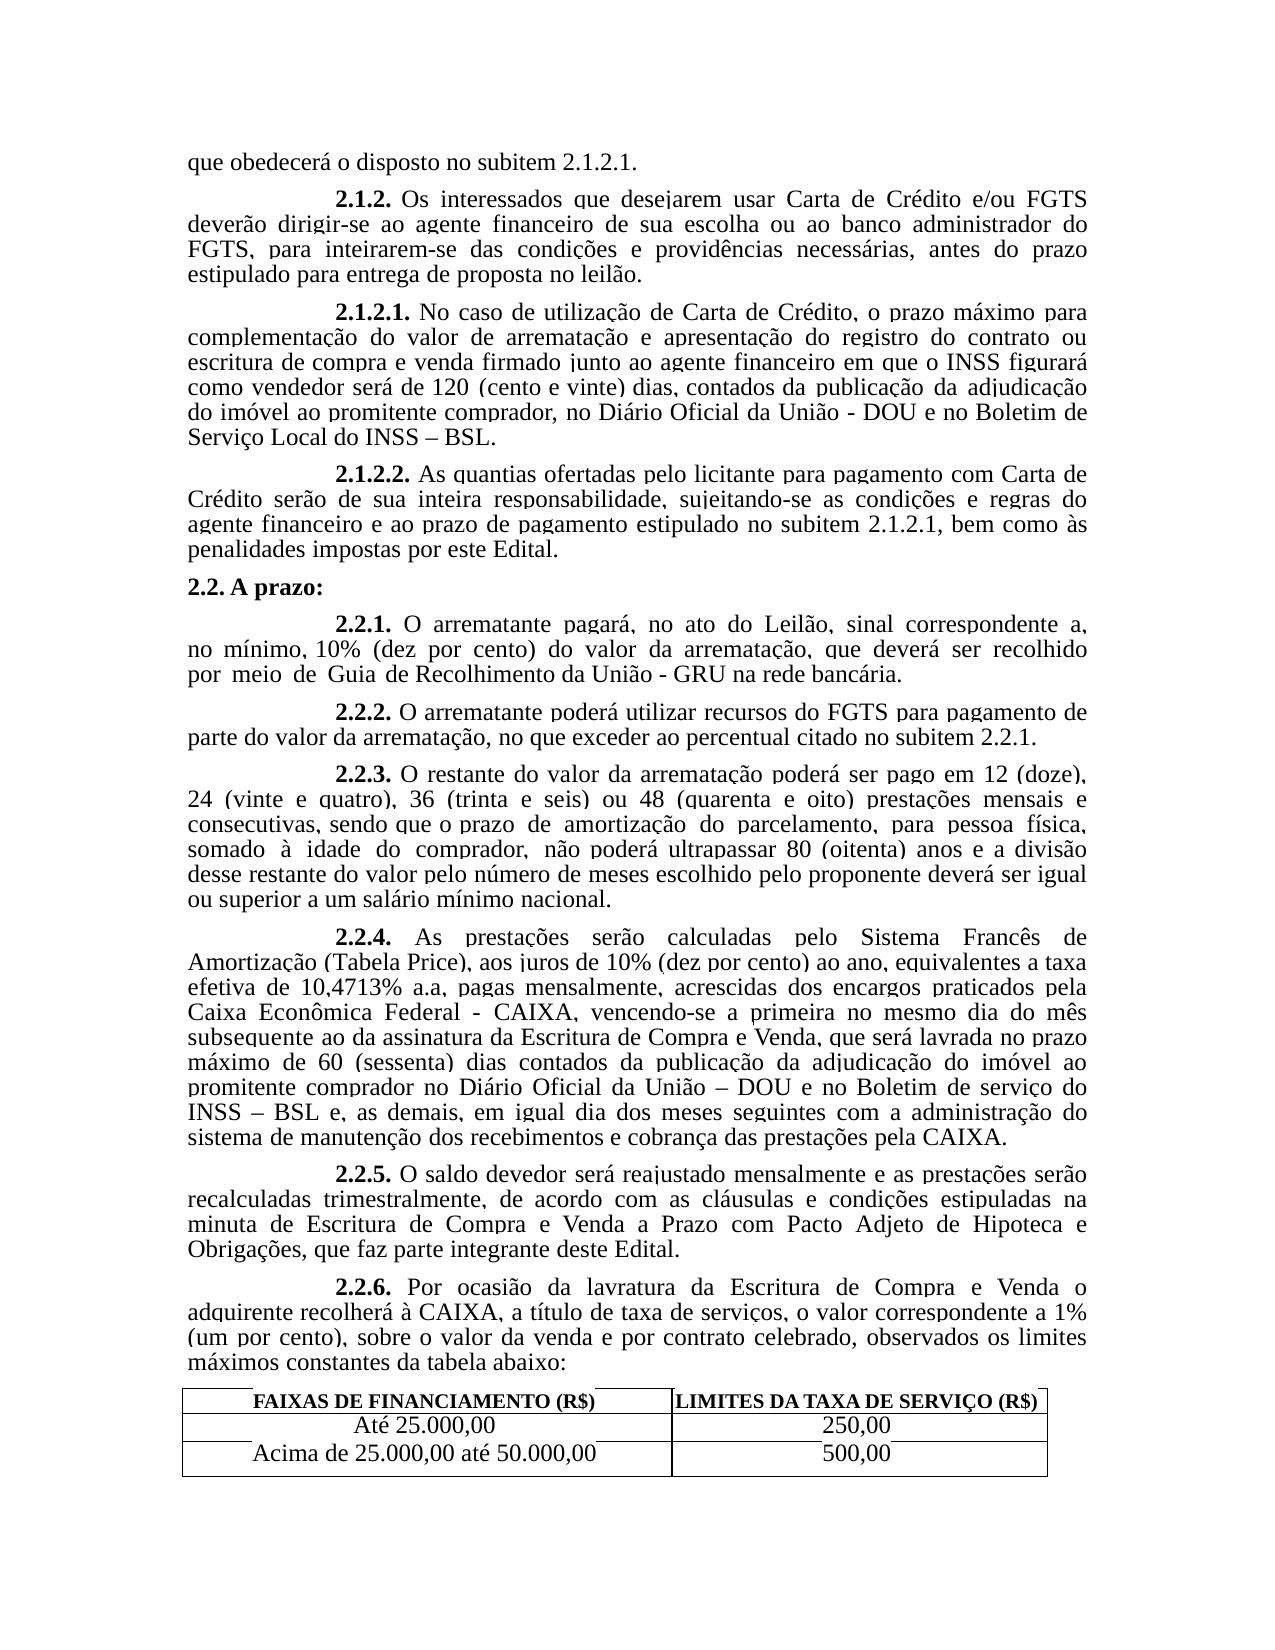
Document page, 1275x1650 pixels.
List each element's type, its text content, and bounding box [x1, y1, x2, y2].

text 2.2. A prazo: [187, 575, 1087, 600]
table_cell Até 25.000,00 [183, 1414, 671, 1441]
text 2.1.2.1. No caso de utilização de Carta de Crédito, o prazo máximo para complementação do valor de arrematação e apresentação do registro do contrato ou escritura de compra e venda firmado junto ao agente financeiro em que o INSS figurará como vendedor será de 120 (cento e vinte) dias, contados da publicação da adjudicação do imóvel ao promitente comprador, no Diário Oficial da União - DOU e no Boletim de Serviço Local do INSS – BSL. [187, 300, 1087, 450]
text 2.2.6. Por ocasião da lavratura da Escritura de Compra e Venda o adquirente recolherá à CAIXA, a título de taxa de serviços, o valor correspondente a 1% (um por cento), sobre o valor da venda e por contrato celebrado, observados os limites máximos constantes da tabela abaixo: [187, 1275, 1087, 1375]
table_cell 250,00 [673, 1414, 1047, 1441]
text 2.1.2.2. As quantias ofertadas pelo licitante para pagamento com Carta de Crédito serão de sua inteira responsabilidade, sujeitando-se as condições e regras do agente financeiro e ao prazo de pagamento estipulado no subitem 2.1.2.1, bem como às penalidades impostas por este Edital. [187, 462, 1087, 562]
text 2.2.3. O restante do valor da arrematação poderá ser pago em 12 (doze), 24 (vinte e quatro), 36 (trinta e seis) ou 48 (quarenta e oito) prestações mensais e consecutivas, sendo que o prazo de amortização do parcelamento, para pessoa física, somado à idade do comprador, não poderá ultrapassar 80 (oitenta) anos e a divisão desse restante do valor pelo número de meses escolhido pelo proponente deverá ser igual ou superior a um salário mínimo nacional. [187, 762, 1087, 912]
text que obedecerá o disposto no subitem 2.1.2.1. [187, 150, 1087, 175]
table_cell 500,00 [673, 1442, 1047, 1476]
text 2.1.2. Os interessados que desejarem usar Carta de Crédito e/ou FGTS deverão dirigir-se ao agente financeiro de sua escolha ou ao banco administrador do FGTS, para inteirarem-se das condições e providências necessárias, antes do prazo estipulado para entrega de proposta no leilão. [187, 187, 1087, 287]
text 2.2.1. O arrematante pagará, no ato do Leilão, sinal correspondente a, no mínimo, 10% (dez por cento) do valor da arrematação, que deverá ser recolhido por meio de Guia de Recolhimento da União - GRU na rede bancária. [187, 612, 1087, 687]
table_cell Acima de 25.000,00 até 50.000,00 [183, 1442, 671, 1476]
text 2.2.5. O saldo devedor será reajustado mensalmente e as prestações serão recalculadas trimestralmente, de acordo com as cláusulas e condições estipuladas na minuta de Escritura de Compra e Venda a Prazo com Pacto Adjeto de Hipoteca e Obrigações, que faz parte integrante deste Edital. [187, 1162, 1087, 1262]
text 2.2.4. As prestações serão calculadas pelo Sistema Francês de Amortização (Tabela Price), aos juros de 10% (dez por cento) ao ano, equivalentes a taxa efetiva de 10,4713% a.a, pagas mensalmente, acrescidas dos encargos praticados pela Caixa Econômica Federal - CAIXA, vencendo-se a primeira no mesmo dia do mês subsequente ao da assinatura da Escritura de Compra e Venda, que será lavrada no prazo máximo de 60 (sessenta) dias contados da publicação da adjudicação do imóvel ao promitente comprador no Diário Oficial da União – DOU e no Boletim de serviço do INSS – BSL e, as demais, em igual dia dos meses seguintes com a administração do sistema de manutenção dos recebimentos e cobrança das prestações pela CAIXA. [187, 925, 1087, 1150]
table_header FAIXAS DE FINANCIAMENTO (R$) [183, 1389, 671, 1413]
table_header LIMITES DA TAXA DE SERVIÇO (R$) [673, 1389, 1047, 1413]
text 2.2.2. O arrematante poderá utilizar recursos do FGTS para pagamento de parte do valor da arrematação, no que exceder ao percentual citado no subitem 2.2.1. [187, 700, 1087, 750]
